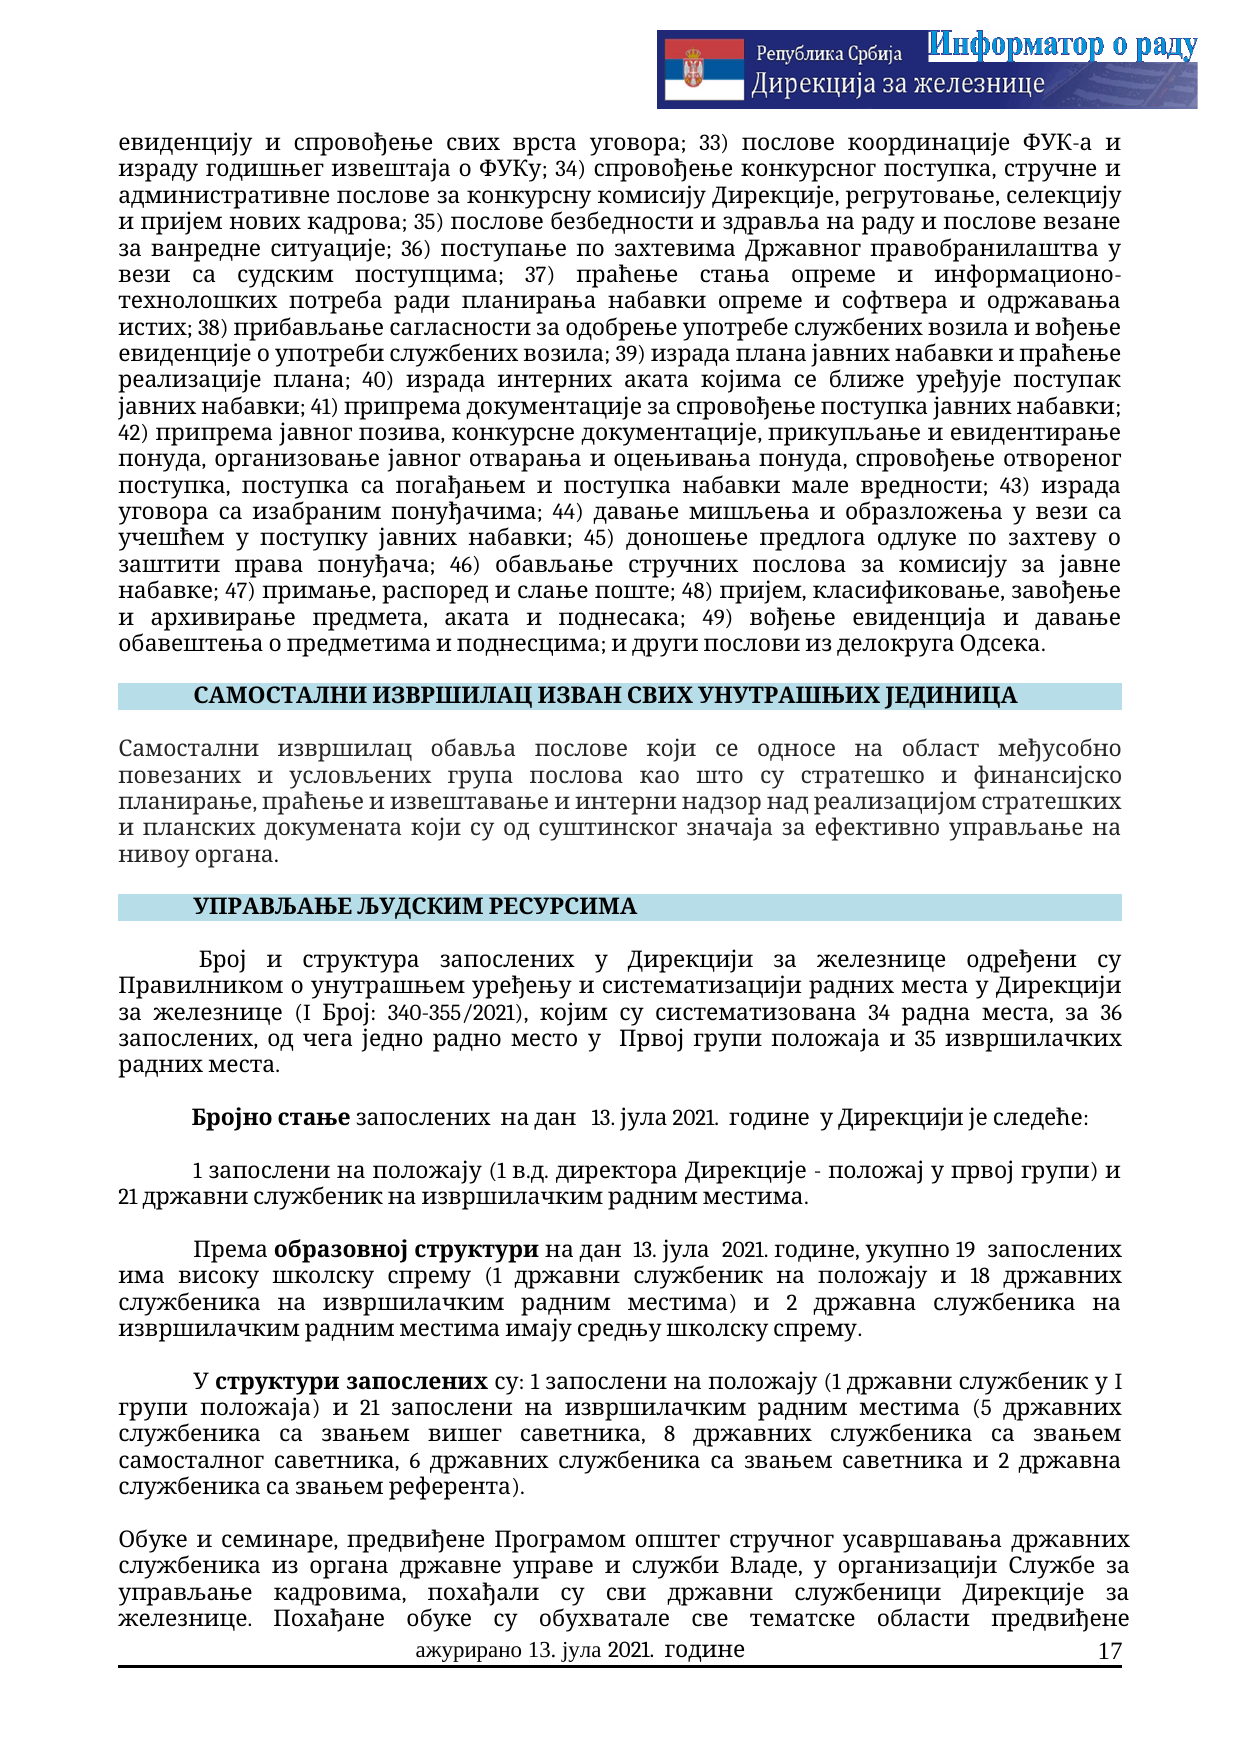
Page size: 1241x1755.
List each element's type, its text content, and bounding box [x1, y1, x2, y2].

text У структури запослених су: 1 запослени на положају (1 државни службеник у I групи положаја) и 21 запослени на извршилачким радним местима (5 државних службеника са звањем вишег саветника, 8 државних службеника са звањем самосталног саветника, 6 државних службеника са звањем саветника и 2 државна службеника са звањем референта). [118, 1368, 1122, 1500]
text Према образовној структури на дан 13. јула 2021. године, укупно 19 запослених има високу школску спрему (1 државни службеник на положају и 18 државних службеника на извршилачким радним местима) и 2 државна службеника на извршилачким радним местима имају средњу школску спрему. [118, 1237, 1122, 1342]
text Обуке и семинаре, предвиђене Програмом општег стручног усавршавања државних службеника из органа државне управе и служби Владе, у организацији Службе за управљање кадровима, похађали су сви државни службеници Дирекције за железнице. Похађане обуке су обухватале све тематске области предвиђене [118, 1527, 1131, 1632]
text 1 запослени на положају (1 в.д. директора Дирекције - положај у првој групи) и 21 државни службеник на извршилачким радним местима. [118, 1158, 1122, 1210]
text Самостални извршилац обавља послове који се односе на област међусобно повезаних и условљених група послова као што су стратешко и финансијско планирање, праћење и извештавање и интерни надзор над реализацијом стратешких и планских докумената који су од суштинског значаја за ефективно управљање на нивоу органа. [118, 736, 1123, 868]
text Бројно стање запослених на дан 13. јула 2021. године у Дирекцији је следеће: [118, 1105, 1121, 1131]
text евиденцију и спровођење свих врста уговора; 33) послове координације ФУК-а и израду годишњег извештаја о ФУКу; 34) спровођење конкурсног поступка, стручне и административне послове за конкурсну комисију Дирекције, регрутовање, селекцију и пријем нових кадрова; 35) послове безбедности и здравља на раду и послове везане за ванредне ситуације; 36) поступање по захтевима Државног правобранилаштва у вези са судским поступцима; 37) праћење стања опреме и информационо-технолошких потреба ради планирања набавки опреме и софтвера и одржавања истих; 38) прибављање сагласности за одобрење употребе службених возила и вођење евиденције о употреби службених возила; 39) израда плана јавних набавки и праћење реализације плана; 40) израда интерних аката којима се ближе уређује поступак јавних набавки; 41) припрема документације за спровођење поступка јавних набавки; 42) припрема јавног позива, конкурсне документације, прикупљање и евидентирање понуда, организовање јавног отварања и оцењивања понуда, спровођење отвореног поступка, поступка са погађањем и поступка набавки мале вредности; 43) израда уговора са изабраним понуђачима; 44) давање мишљења и образложења у вези са учешћем у поступку јавних набавки; 45) доношење предлога одлуке по захтеву о заштити права понуђача; 46) обављање стручних послова за комисију за јавне набавке; 47) примање, распоред и слање поште; 48) пријем, класификовање, завођење и архивирање предмета, аката и поднесака; 49) вођење евиденција и давање обавештења о предметима и поднесцима; и други послови из делокруга Одсека. [118, 130, 1122, 657]
subtitle Управљање људским ресурсима [118, 894, 1122, 921]
subtitle Самостални извршилац изван свих унутрашњих јединица [118, 683, 1122, 710]
text Број и структура запослених у Дирекцији за железнице одређени су Правилником о унутрашњем уређењу и систематизацији радних места у Дирекцији за железнице (I Број: 340-355/2021), којим су систематизована 34 радна места, за 36 запослених, од чега једно радно место у Првој групи положаја и 35 извршилачких радних места. [118, 947, 1122, 1079]
